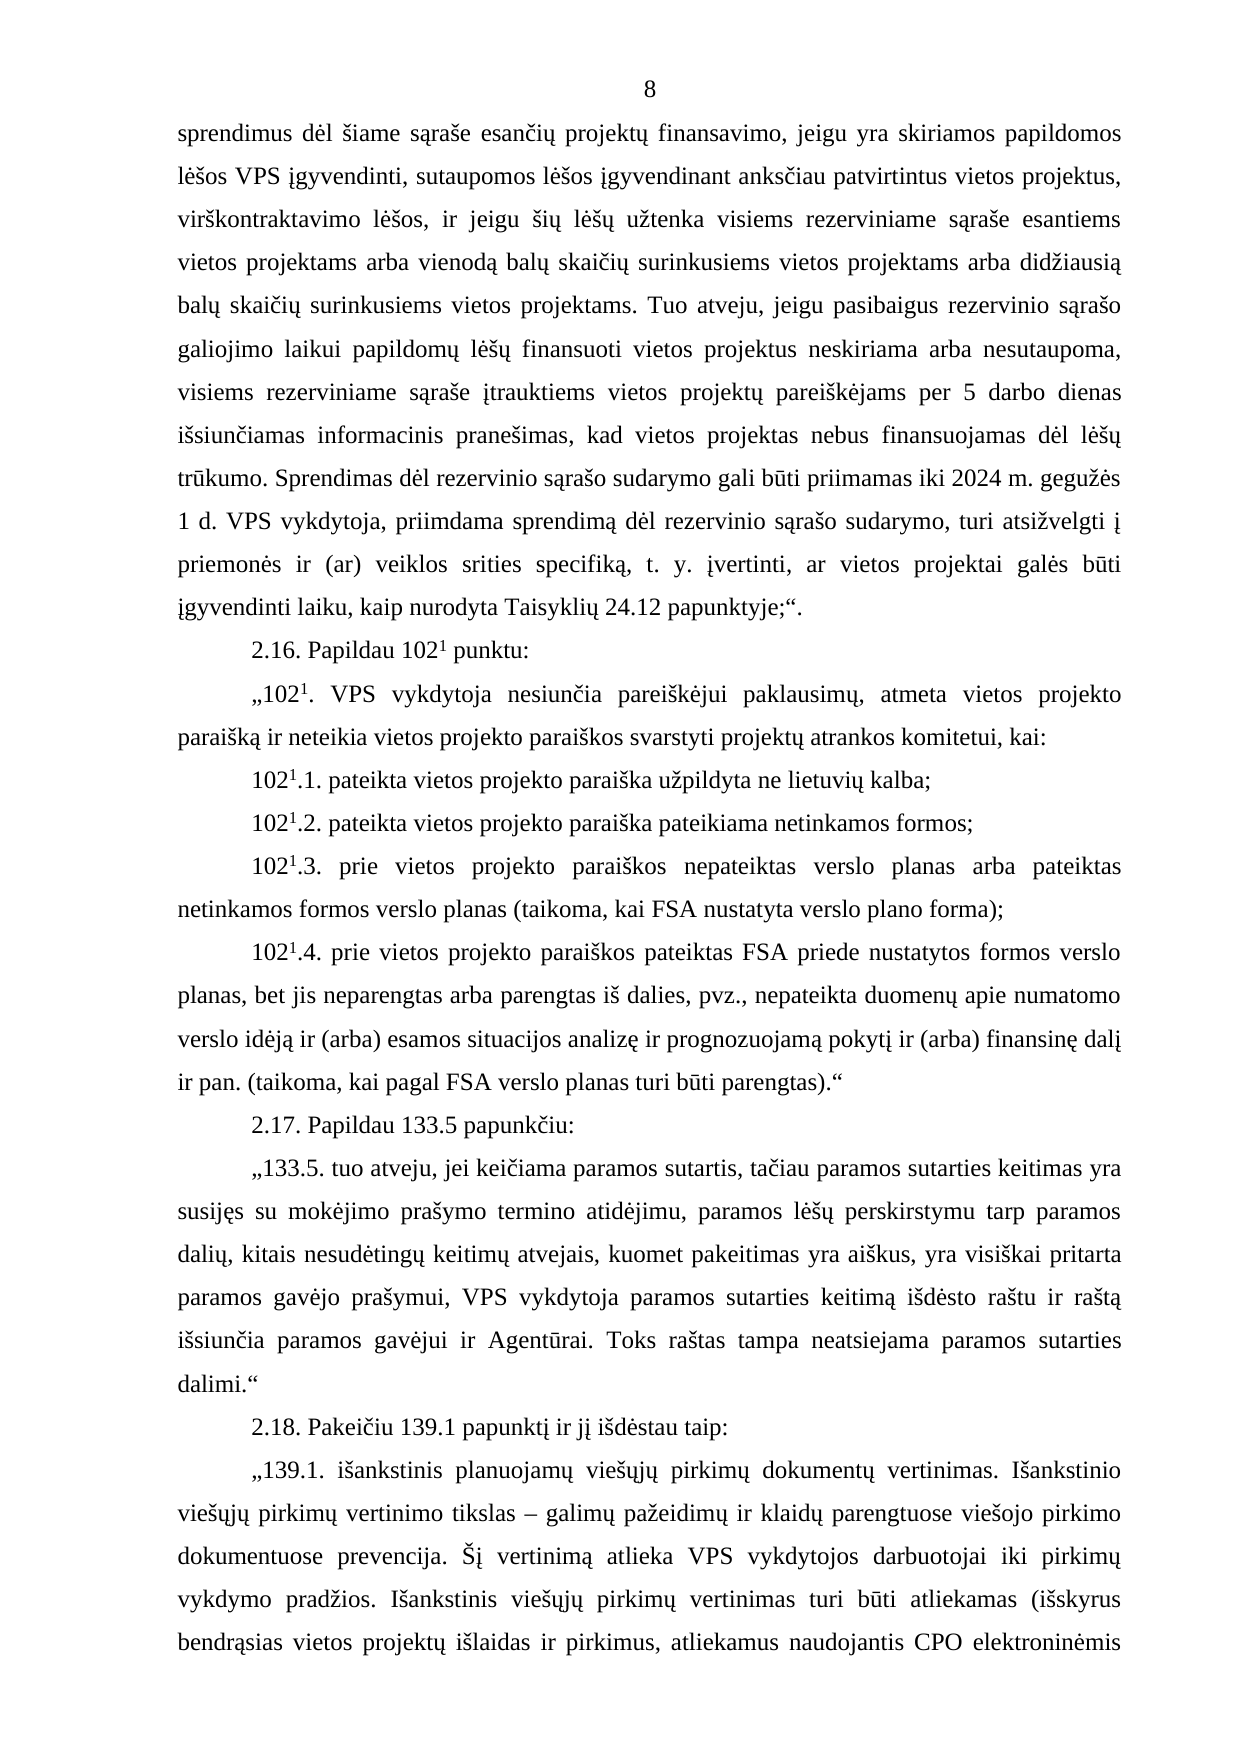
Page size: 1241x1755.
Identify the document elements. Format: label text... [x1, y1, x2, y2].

text sprendimus dėl šiame sąraše esančių projektų finansavimo, jeigu yra skiriamos papildomos lėšos VPS įgyvendinti, sutaupomos lėšos įgyvendinant anksčiau patvirtintus vietos projektus, virškontraktavimo lėšos, ir jeigu šių lėšų užtenka visiems rezerviniame sąraše esantiems vietos projektams arba vienodą balų skaičių surinkusiems vietos projektams arba didžiausią balų skaičių surinkusiems vietos projektams. Tuo atveju, jeigu pasibaigus rezervinio sąrašo galiojimo laikui papildomų lėšų finansuoti vietos projektus neskiriama arba nesutaupoma, visiems rezerviniame sąraše įtrauktiems vietos projektų pareiškėjams per 5 darbo dienas išsiunčiamas informacinis pranešimas, kad vietos projektas nebus finansuojamas dėl lėšų trūkumo. Sprendimas dėl rezervinio sąrašo sudarymo gali būti priimamas iki 2024 m. gegužės 1 d. VPS vykdytoja, priimdama sprendimą dėl rezervinio sąrašo sudarymo, turi atsižvelgti į priemonės ir (ar) veiklos srities specifiką, t. y. įvertinti, ar vietos projektai galės būti įgyvendinti laiku, kaip nurodyta Taisyklių 24.12 papunktyje;“. [177, 118, 1122, 621]
text „139.1. išankstinis planuojamų viešųjų pirkimų dokumentų vertinimas. Išankstinio viešųjų pirkimų vertinimo tikslas – galimų pažeidimų ir klaidų parengtuose viešojo pirkimo dokumentuose prevencija. Šį vertinimą atlieka VPS vykdytojos darbuotojai iki pirkimų vykdymo pradžios. Išankstinis viešųjų pirkimų vertinimas turi būti atliekamas (išskyrus bendrąsias vietos projektų išlaidas ir pirkimus, atliekamus naudojantis CPO elektroninėmis [177, 1455, 1122, 1656]
text 2.16. Papildau 1021 punktu: [177, 636, 1122, 664]
text „1021. VPS vykdytoja nesiunčia pareiškėjui paklausimų, atmeta vietos projekto paraišką ir neteikia vietos projekto paraiškos svarstyti projektų atrankos komitetui, kai: [177, 679, 1122, 751]
text 1021.2. pateikta vietos projekto paraiška pateikiama netinkamos formos; [177, 808, 1122, 837]
text 1021.3. prie vietos projekto paraiškos nepateiktas verslo planas arba pateiktas netinkamos formos verslo planas (taikoma, kai FSA nustatyta verslo plano forma); [177, 851, 1122, 923]
text 2.17. Papildau 133.5 papunkčiu: [177, 1110, 1122, 1139]
text 2.18. Pakeičiu 139.1 papunktį ir jį išdėstau taip: [177, 1412, 1122, 1441]
text 1021.4. prie vietos projekto paraiškos pateiktas FSA priede nustatytos formos verslo planas, bet jis neparengtas arba parengtas iš dalies, pvz., nepateikta duomenų apie numatomo verslo idėją ir (arba) esamos situacijos analizę ir prognozuojamą pokytį ir (arba) finansinę dalį ir pan. (taikoma, kai pagal FSA verslo planas turi būti parengtas).“ [177, 937, 1122, 1096]
text 1021.1. pateikta vietos projekto paraiška užpildyta ne lietuvių kalba; [177, 765, 1122, 794]
text „133.5. tuo atveju, jei keičiama paramos sutartis, tačiau paramos sutarties keitimas yra susijęs su mokėjimo prašymo termino atidėjimu, paramos lėšų perskirstymu tarp paramos dalių, kitais nesudėtingų keitimų atvejais, kuomet pakeitimas yra aiškus, yra visiškai pritarta paramos gavėjo prašymui, VPS vykdytoja paramos sutarties keitimą išdėsto raštu ir raštą išsiunčia paramos gavėjui ir Agentūrai. Toks raštas tampa neatsiejama paramos sutarties dalimi.“ [177, 1153, 1122, 1397]
